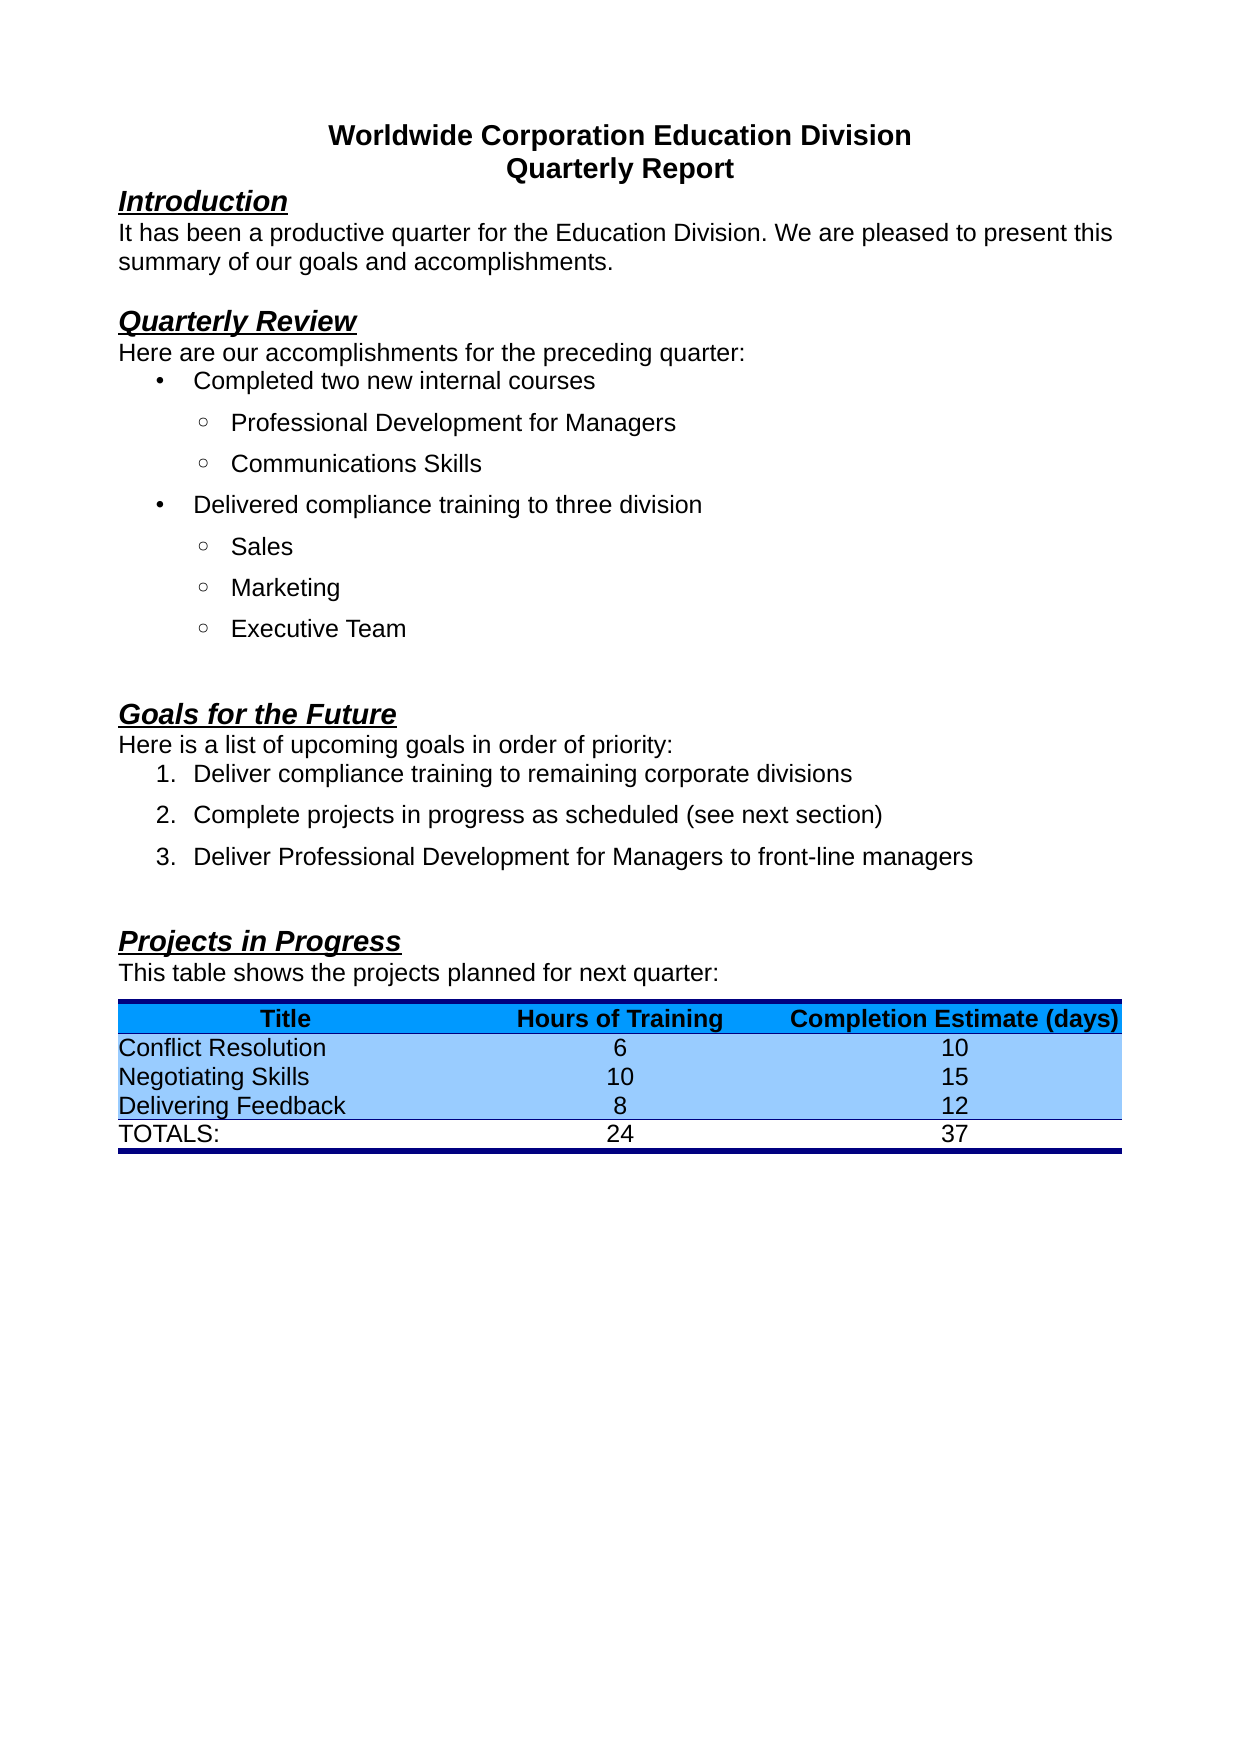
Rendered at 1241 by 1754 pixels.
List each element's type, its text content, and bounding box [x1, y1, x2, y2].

table_cell 37 [787, 1120, 1122, 1148]
table_cell 15 [787, 1062, 1122, 1091]
subtitle Projects in Progress [118, 924, 1122, 958]
table_header Completion Estimate (days) [787, 1004, 1122, 1033]
table_cell Delivering Feedback [118, 1091, 453, 1119]
subtitle Here are our accomplishments for the preceding quarter: [118, 337, 1122, 366]
table_cell 10 [787, 1034, 1122, 1062]
table_cell TOTALS: [118, 1120, 453, 1148]
subtitle Goals for the Future [118, 697, 1122, 731]
subtitle Quarterly Review [118, 304, 1122, 337]
list Deliver compliance training to remaining corporate divisions [156, 759, 1122, 788]
text This table shows the projects planned for next quarter: [118, 958, 1122, 987]
list Deliver Professional Development for Managers to front-line managers [156, 842, 1122, 871]
list Professional Development for Managers [193, 408, 1122, 436]
table_cell Conflict Resolution [118, 1034, 453, 1062]
list Marketing [193, 573, 1122, 602]
table_cell 6 [453, 1034, 787, 1062]
list Completed two new internal courses [156, 366, 1122, 395]
table_header Hours of Training [453, 1004, 787, 1033]
list Executive Team [193, 614, 1122, 643]
table_cell 8 [453, 1091, 787, 1119]
table_cell 10 [453, 1062, 787, 1091]
table_header Title [118, 1004, 453, 1033]
list Complete projects in progress as scheduled (see next section) [156, 801, 1122, 829]
subtitle Quarterly Report [118, 151, 1122, 184]
list Delivered compliance training to three division [156, 490, 1122, 519]
subtitle Introduction [118, 184, 1122, 218]
subtitle Worldwide Corporation Education Division [118, 118, 1122, 151]
table_cell 12 [787, 1091, 1122, 1119]
list Sales [193, 532, 1122, 561]
text It has been a productive quarter for the Education Division. We are pleased to present this summary of our goals and accomplishments. [118, 218, 1122, 275]
table_cell 24 [453, 1120, 787, 1148]
list Communications Skills [193, 449, 1122, 478]
table_cell Negotiating Skills [118, 1062, 453, 1091]
subtitle Here is a list of upcoming goals in order of priority: [118, 731, 1122, 759]
